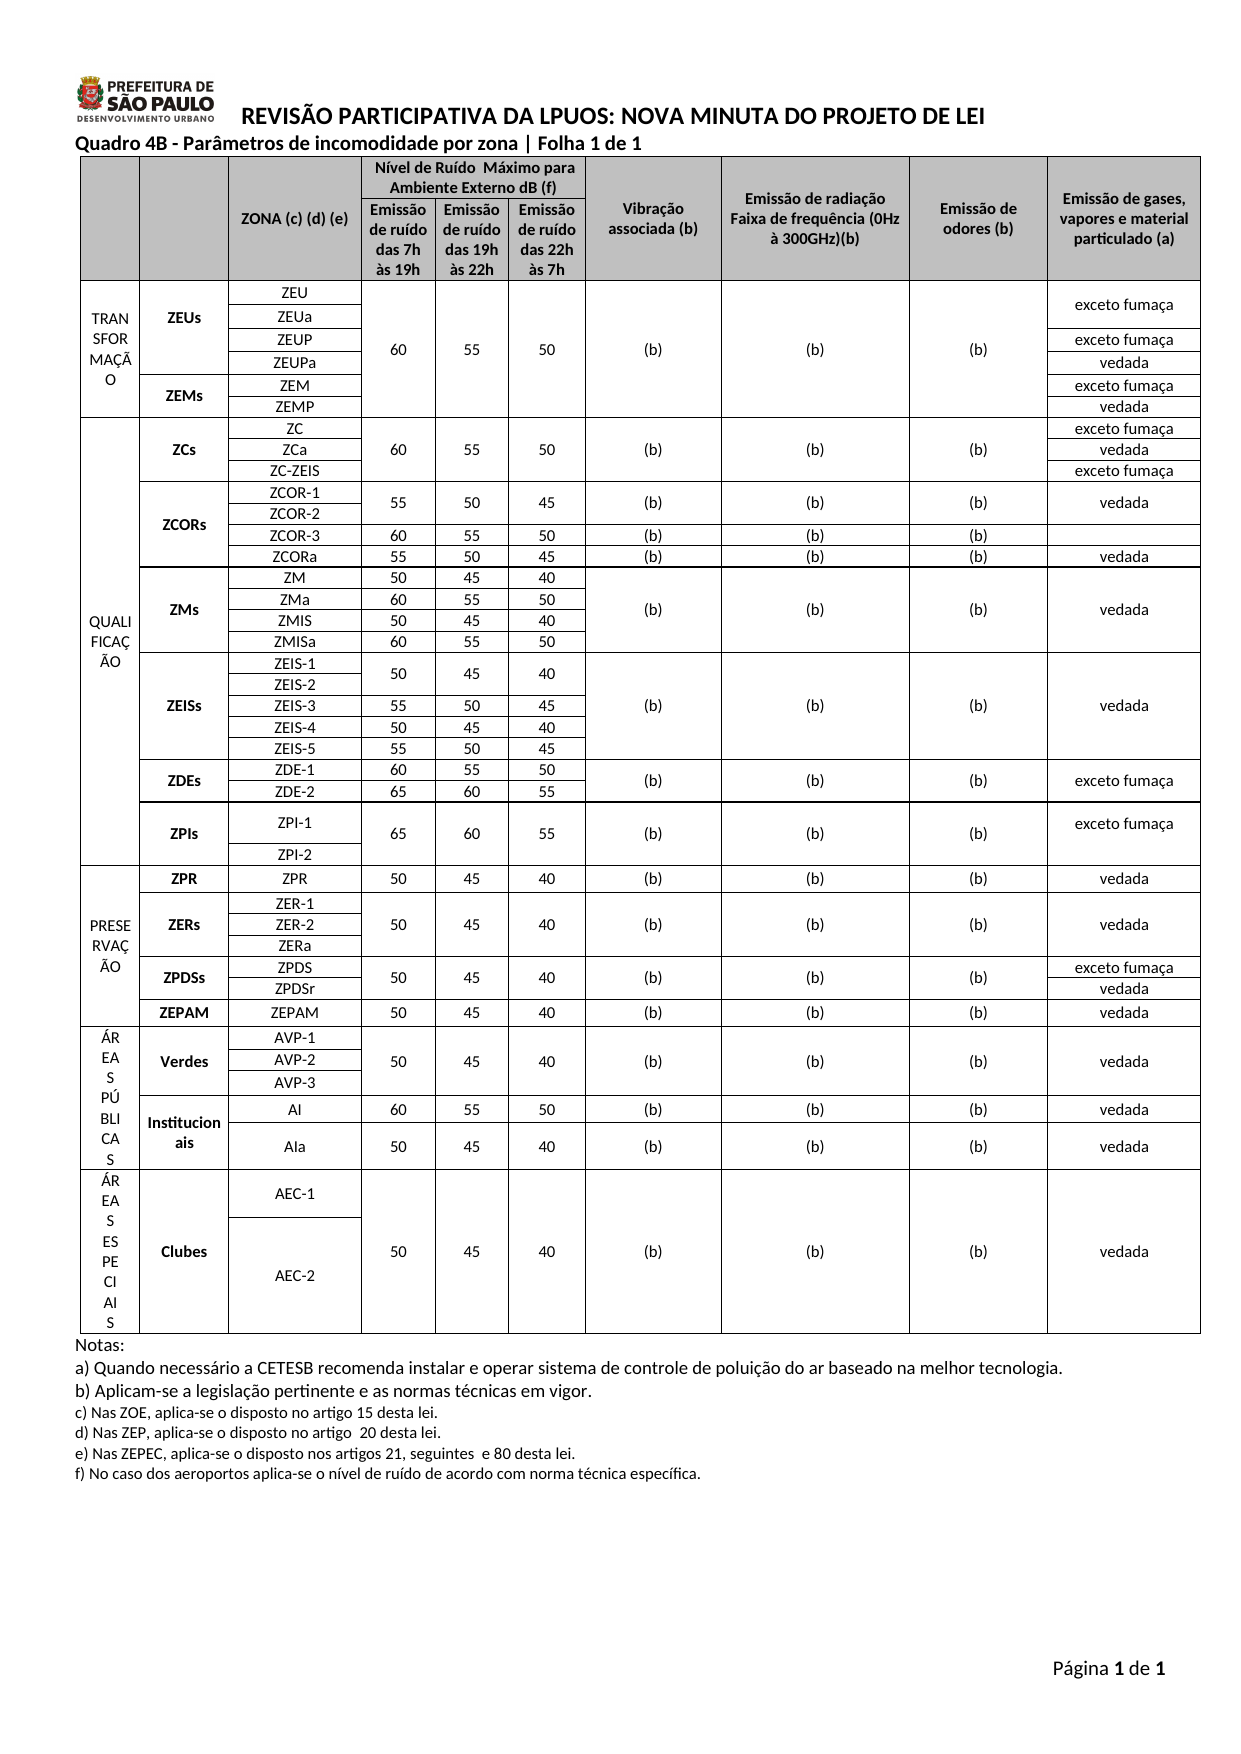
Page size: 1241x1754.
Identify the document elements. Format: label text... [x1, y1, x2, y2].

table_cell ZPR [140, 866, 228, 892]
table_cell ZEIS-5 [229, 738, 361, 759]
table_cell 40 [509, 1027, 585, 1095]
table_cell ZEUPa [229, 352, 361, 373]
table_cell ZEIS-4 [229, 717, 361, 737]
table_cell (b) [722, 281, 909, 417]
text e) Nas ZEPEC, aplica-se o disposto nos artigos 21, seguintes e 80 desta lei. [75, 1443, 1165, 1463]
table_cell 40 [509, 957, 585, 999]
table_header [140, 157, 228, 280]
table_cell 50 [362, 1123, 435, 1169]
table_cell Emissão de ruído das 19h às 22h [436, 199, 508, 280]
table_cell 65 [362, 781, 435, 801]
table_cell 50 [509, 589, 585, 609]
table_cell ZCs [140, 418, 228, 481]
table_cell ZDE-2 [229, 781, 361, 801]
table_cell 45 [436, 1000, 508, 1026]
table_cell 45 [436, 957, 508, 999]
table_cell ÁREAS PÚBLICAS [81, 1027, 139, 1169]
table_cell ZEM [229, 375, 361, 396]
table_cell (b) [586, 1170, 721, 1333]
table_cell TRANSFORMAÇÃO [81, 281, 139, 417]
table_header Emissão de radiação Faixa de frequência (0Hz à 300GHz)(b) [722, 157, 909, 280]
table_cell (b) [586, 760, 721, 801]
table_cell ZERs [140, 893, 228, 956]
table_cell (b) [586, 525, 721, 545]
table_cell (b) [586, 1096, 721, 1122]
table_cell exceto fumaça [1048, 418, 1200, 438]
table_header Emissão de odores (b) [910, 157, 1047, 280]
table_cell ZER-1 [229, 893, 361, 913]
table_cell 50 [509, 525, 585, 545]
table_cell 55 [362, 696, 435, 716]
table_cell 50 [436, 546, 508, 566]
table_cell ZEPAM [140, 1000, 228, 1026]
table_cell (b) [910, 418, 1047, 481]
table_cell ZERa [229, 936, 361, 956]
table_cell (b) [586, 803, 721, 864]
table_cell 60 [436, 781, 508, 801]
table_cell ZMa [229, 589, 361, 609]
table_cell AIa [229, 1123, 361, 1169]
table_cell ZEMP [229, 397, 361, 417]
table_cell 55 [362, 738, 435, 759]
table_cell ZPR [229, 866, 361, 892]
table_cell (b) [586, 568, 721, 652]
text c) Nas ZOE, aplica-se o disposto no artigo 15 desta lei. [75, 1402, 1165, 1423]
table_cell AVP-2 [229, 1050, 361, 1070]
table_cell 65 [362, 803, 435, 864]
table_cell exceto fumaça [1048, 803, 1200, 864]
table_cell 50 [436, 696, 508, 716]
table_cell vedada [1048, 653, 1200, 759]
table_cell ZPIs [140, 803, 228, 864]
table_cell (b) [910, 1000, 1047, 1026]
table_cell ZEU [229, 281, 361, 304]
table_cell ZEUs [140, 281, 228, 373]
table_cell 55 [436, 525, 508, 545]
table_cell vedada [1048, 439, 1200, 460]
table_cell 50 [362, 1027, 435, 1095]
table_cell 50 [362, 568, 435, 588]
table_cell (b) [586, 1027, 721, 1095]
table_cell (b) [722, 893, 909, 956]
table_cell 55 [509, 781, 585, 801]
table_cell 50 [362, 1000, 435, 1026]
table_cell AI [229, 1096, 361, 1122]
table_cell ZPI-2 [229, 844, 361, 864]
table_cell 50 [436, 482, 508, 524]
table_cell AEC-2 [229, 1218, 361, 1333]
table_cell ZMIS [229, 610, 361, 631]
table_cell vedada [1048, 1096, 1200, 1122]
text Quadro 4B - Parâmetros de incomodidade por zona | Folha 1 de 1 [75, 131, 1165, 156]
table_cell ZER-2 [229, 914, 361, 934]
table_cell [1048, 525, 1200, 545]
table_cell 40 [509, 1000, 585, 1026]
table_cell (b) [722, 1027, 909, 1095]
table_cell 45 [436, 717, 508, 737]
table_cell 55 [509, 803, 585, 864]
table_cell ZPDSr [229, 978, 361, 999]
table_cell Clubes [140, 1170, 228, 1333]
table_cell (b) [722, 568, 909, 652]
table_cell 50 [362, 610, 435, 631]
table_header ZONA (c) (d) (e) [229, 157, 361, 280]
table_cell exceto fumaça [1048, 329, 1200, 351]
table_cell (b) [722, 1170, 909, 1333]
table_cell (b) [722, 866, 909, 892]
text a) Quando necessário a CETESB recomenda instalar e operar sistema de controle de poluição do ar baseado na melhor tecnologia. [75, 1357, 1165, 1379]
table_cell ZEPAM [229, 1000, 361, 1026]
table_cell Emissão de ruído das 7h às 19h [362, 199, 435, 280]
table_cell 40 [509, 866, 585, 892]
table_cell vedada [1048, 1170, 1200, 1333]
table_cell 50 [362, 893, 435, 956]
table_cell 50 [362, 653, 435, 694]
table_cell 50 [362, 1170, 435, 1333]
table_cell ZCOR-1 [229, 482, 361, 502]
table_cell ZMISa [229, 632, 361, 652]
table_cell 50 [362, 717, 435, 737]
table_cell (b) [586, 482, 721, 524]
table_header Nível de Ruído Máximo para Ambiente Externo dB (f) [362, 157, 585, 198]
table_cell (b) [910, 803, 1047, 864]
table_cell Emissão de ruído das 22h às 7h [509, 199, 585, 280]
table_cell ZEMs [140, 375, 228, 417]
table_cell (b) [910, 281, 1047, 417]
table_cell vedada [1048, 866, 1200, 892]
table_cell (b) [910, 893, 1047, 956]
table_cell ZEIS-2 [229, 674, 361, 694]
table_cell ZCORa [229, 546, 361, 566]
table_cell 60 [362, 525, 435, 545]
table_cell vedada [1048, 397, 1200, 417]
table_cell (b) [910, 653, 1047, 759]
table_cell (b) [722, 546, 909, 566]
table_cell 50 [509, 418, 585, 481]
table_cell exceto fumaça [1048, 375, 1200, 396]
table_cell 45 [509, 546, 585, 566]
table_cell vedada [1048, 1027, 1200, 1095]
table_cell 45 [436, 1123, 508, 1169]
table_cell vedada [1048, 482, 1200, 524]
table_cell 45 [509, 738, 585, 759]
table_cell exceto fumaça [1048, 760, 1200, 801]
table_cell 40 [509, 1170, 585, 1333]
table_cell (b) [722, 418, 909, 481]
table_cell (b) [586, 1000, 721, 1026]
table_cell 50 [509, 760, 585, 780]
table_cell 40 [509, 610, 585, 631]
table_cell (b) [586, 546, 721, 566]
table_cell 45 [509, 482, 585, 524]
table_cell (b) [910, 1096, 1047, 1122]
table_cell 55 [436, 281, 508, 417]
table_cell 40 [509, 568, 585, 588]
table_cell AVP-3 [229, 1071, 361, 1095]
table_cell PRESERVAÇÃO [81, 866, 139, 1026]
table_cell 55 [436, 632, 508, 652]
table_header Vibração associada (b) [586, 157, 721, 280]
table_cell (b) [586, 1123, 721, 1169]
table_cell ZDEs [140, 760, 228, 801]
table_cell ZCOR-2 [229, 504, 361, 524]
table_cell AEC-1 [229, 1170, 361, 1217]
table_cell 50 [362, 866, 435, 892]
table_cell ZCOR-3 [229, 525, 361, 545]
table_cell 60 [362, 1096, 435, 1122]
table_cell (b) [722, 1096, 909, 1122]
text f) No caso dos aeroportos aplica-se o nível de ruído de acordo com norma técnica específica. [75, 1463, 1165, 1484]
table_cell (b) [910, 866, 1047, 892]
table_cell (b) [586, 418, 721, 481]
table_cell 50 [436, 738, 508, 759]
table_cell 45 [436, 610, 508, 631]
table_cell ZCORs [140, 482, 228, 566]
table_cell 55 [436, 760, 508, 780]
table_cell vedada [1048, 568, 1200, 652]
table_cell vedada [1048, 1123, 1200, 1169]
table_cell ZPDSs [140, 957, 228, 999]
table_cell ZM [229, 568, 361, 588]
table_cell (b) [722, 803, 909, 864]
table_cell exceto fumaça [1048, 957, 1200, 977]
table_cell 50 [509, 1096, 585, 1122]
table_cell 45 [436, 1170, 508, 1333]
table_cell (b) [586, 893, 721, 956]
table_cell (b) [910, 1027, 1047, 1095]
table_cell vedada [1048, 1000, 1200, 1026]
table_cell 45 [436, 1027, 508, 1095]
table_cell 50 [509, 281, 585, 417]
table_cell ZEUa [229, 305, 361, 327]
table_cell 55 [362, 482, 435, 524]
text Notas: [75, 1334, 1165, 1357]
table_cell 40 [509, 717, 585, 737]
table_cell (b) [586, 281, 721, 417]
table_cell (b) [910, 957, 1047, 999]
table_cell ZCa [229, 439, 361, 460]
table_cell (b) [722, 653, 909, 759]
table_cell 45 [436, 893, 508, 956]
table_cell Verdes [140, 1027, 228, 1095]
table_cell (b) [910, 1170, 1047, 1333]
table_cell 55 [436, 1096, 508, 1122]
table_cell ZDE-1 [229, 760, 361, 780]
table_cell 40 [509, 1123, 585, 1169]
table_cell 60 [362, 589, 435, 609]
table_cell ZC [229, 418, 361, 438]
table_cell 45 [436, 653, 508, 694]
table_cell (b) [586, 957, 721, 999]
table_cell (b) [722, 525, 909, 545]
table_cell 60 [362, 418, 435, 481]
table_cell ZMs [140, 568, 228, 652]
table_cell vedada [1048, 546, 1200, 566]
table_cell vedada [1048, 893, 1200, 956]
table_cell 60 [362, 281, 435, 417]
table_cell exceto fumaça [1048, 461, 1200, 481]
table_cell (b) [586, 653, 721, 759]
table_cell exceto fumaça [1048, 281, 1200, 327]
table_cell 45 [436, 568, 508, 588]
text b) Aplicam-se a legislação pertinente e as normas técnicas em vigor. [75, 1379, 1165, 1402]
table_cell 40 [509, 653, 585, 694]
table_cell 50 [509, 632, 585, 652]
table_cell (b) [910, 482, 1047, 524]
table_cell 60 [362, 760, 435, 780]
table_cell ZEIS-3 [229, 696, 361, 716]
table_cell 55 [436, 418, 508, 481]
table_cell AVP-1 [229, 1027, 361, 1048]
table_cell ZEIS-1 [229, 653, 361, 673]
table_cell 60 [436, 803, 508, 864]
table_cell QUALIFICAÇÃO [81, 418, 139, 864]
table_cell (b) [910, 1123, 1047, 1169]
table_cell (b) [910, 568, 1047, 652]
table_cell (b) [722, 1000, 909, 1026]
table_cell ZEUP [229, 329, 361, 351]
text d) Nas ZEP, aplica-se o disposto no artigo 20 desta lei. [75, 1423, 1165, 1443]
table_cell ZEISs [140, 653, 228, 759]
table_cell (b) [722, 1123, 909, 1169]
table_cell ZC-ZEIS [229, 461, 361, 481]
table_header [81, 157, 139, 280]
table_cell 60 [362, 632, 435, 652]
table_cell ZPI-1 [229, 803, 361, 843]
table_cell 55 [362, 546, 435, 566]
table_cell ZPDS [229, 957, 361, 977]
table_cell (b) [910, 760, 1047, 801]
table_cell (b) [586, 866, 721, 892]
table_cell 50 [362, 957, 435, 999]
table_cell (b) [910, 525, 1047, 545]
table_cell (b) [722, 957, 909, 999]
table_cell 40 [509, 893, 585, 956]
table_cell vedada [1048, 352, 1200, 373]
table_header Emissão de gases, vapores e material particulado (a) [1048, 157, 1200, 280]
table_cell 45 [509, 696, 585, 716]
table_cell (b) [722, 760, 909, 801]
table_cell (b) [722, 482, 909, 524]
table_cell (b) [910, 546, 1047, 566]
table_cell ÁREAS ESPECIAIS [81, 1170, 139, 1333]
table_cell 45 [436, 866, 508, 892]
table_cell vedada [1048, 978, 1200, 999]
table_cell Institucionais [140, 1096, 228, 1169]
table_cell 55 [436, 589, 508, 609]
